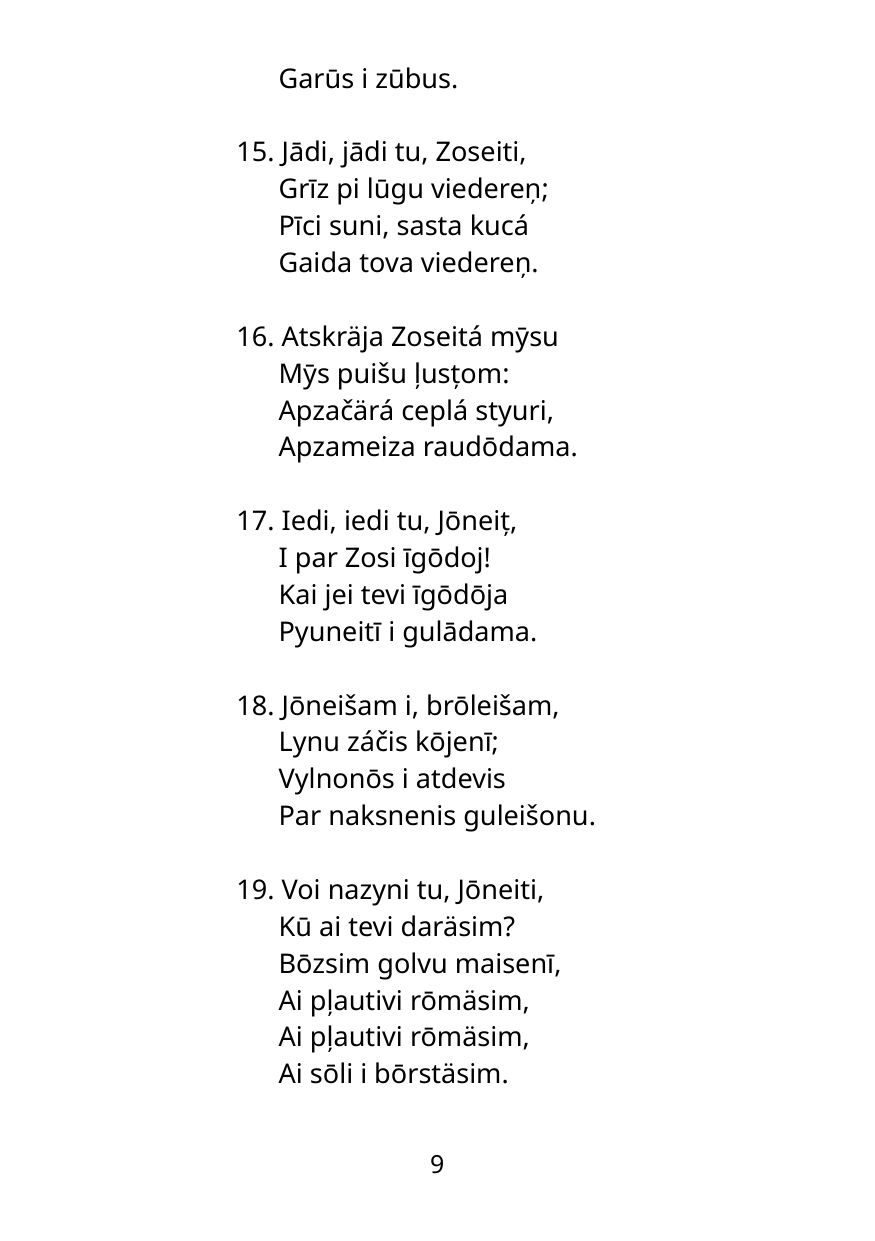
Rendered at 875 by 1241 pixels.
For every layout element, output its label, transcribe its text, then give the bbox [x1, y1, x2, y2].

text I par Zosi īgōdoj! [236, 538, 815, 575]
text Ai pļautivi rōmäsim, [236, 1018, 815, 1055]
text Pyuneitī i gulādama. [236, 612, 815, 649]
text Ai sōli i bōrstäsim. [236, 1055, 815, 1092]
text 17. Iedi, iedi tu, Jōneiț, [236, 502, 815, 538]
text Kai jei tevi īgōdōja [236, 575, 815, 612]
text 18. Jōneišam i, brōleišam, [236, 686, 815, 723]
text Pīci suni, sasta kucá [236, 207, 815, 243]
text Lynu záčis kōjenī; [236, 723, 815, 760]
text Bōzsim golvu maisenī, [236, 944, 815, 981]
text Apzačärá ceplá styuri, [236, 391, 815, 428]
text Mȳs puišu ļusțom: [236, 354, 815, 391]
text Par naksnenis guleišonu. [236, 797, 815, 833]
text 16. Atskräja Zoseitá mȳsu [236, 317, 815, 354]
text Grīz pi lūgu viedereņ; [236, 170, 815, 207]
text Vylnonōs i atdevis [236, 760, 815, 797]
text Garūs i zūbus. [236, 59, 815, 96]
text 19. Voi nazyni tu, Jōneiti, [236, 870, 815, 907]
text Ai pļautivi rōmäsim, [236, 981, 815, 1018]
text Apzameiza raudōdama. [236, 428, 815, 465]
text Kū ai tevi daräsim? [236, 907, 815, 944]
text Gaida tova viedereņ. [236, 243, 815, 280]
text 15. Jādi, jādi tu, Zoseiti, [236, 133, 815, 170]
